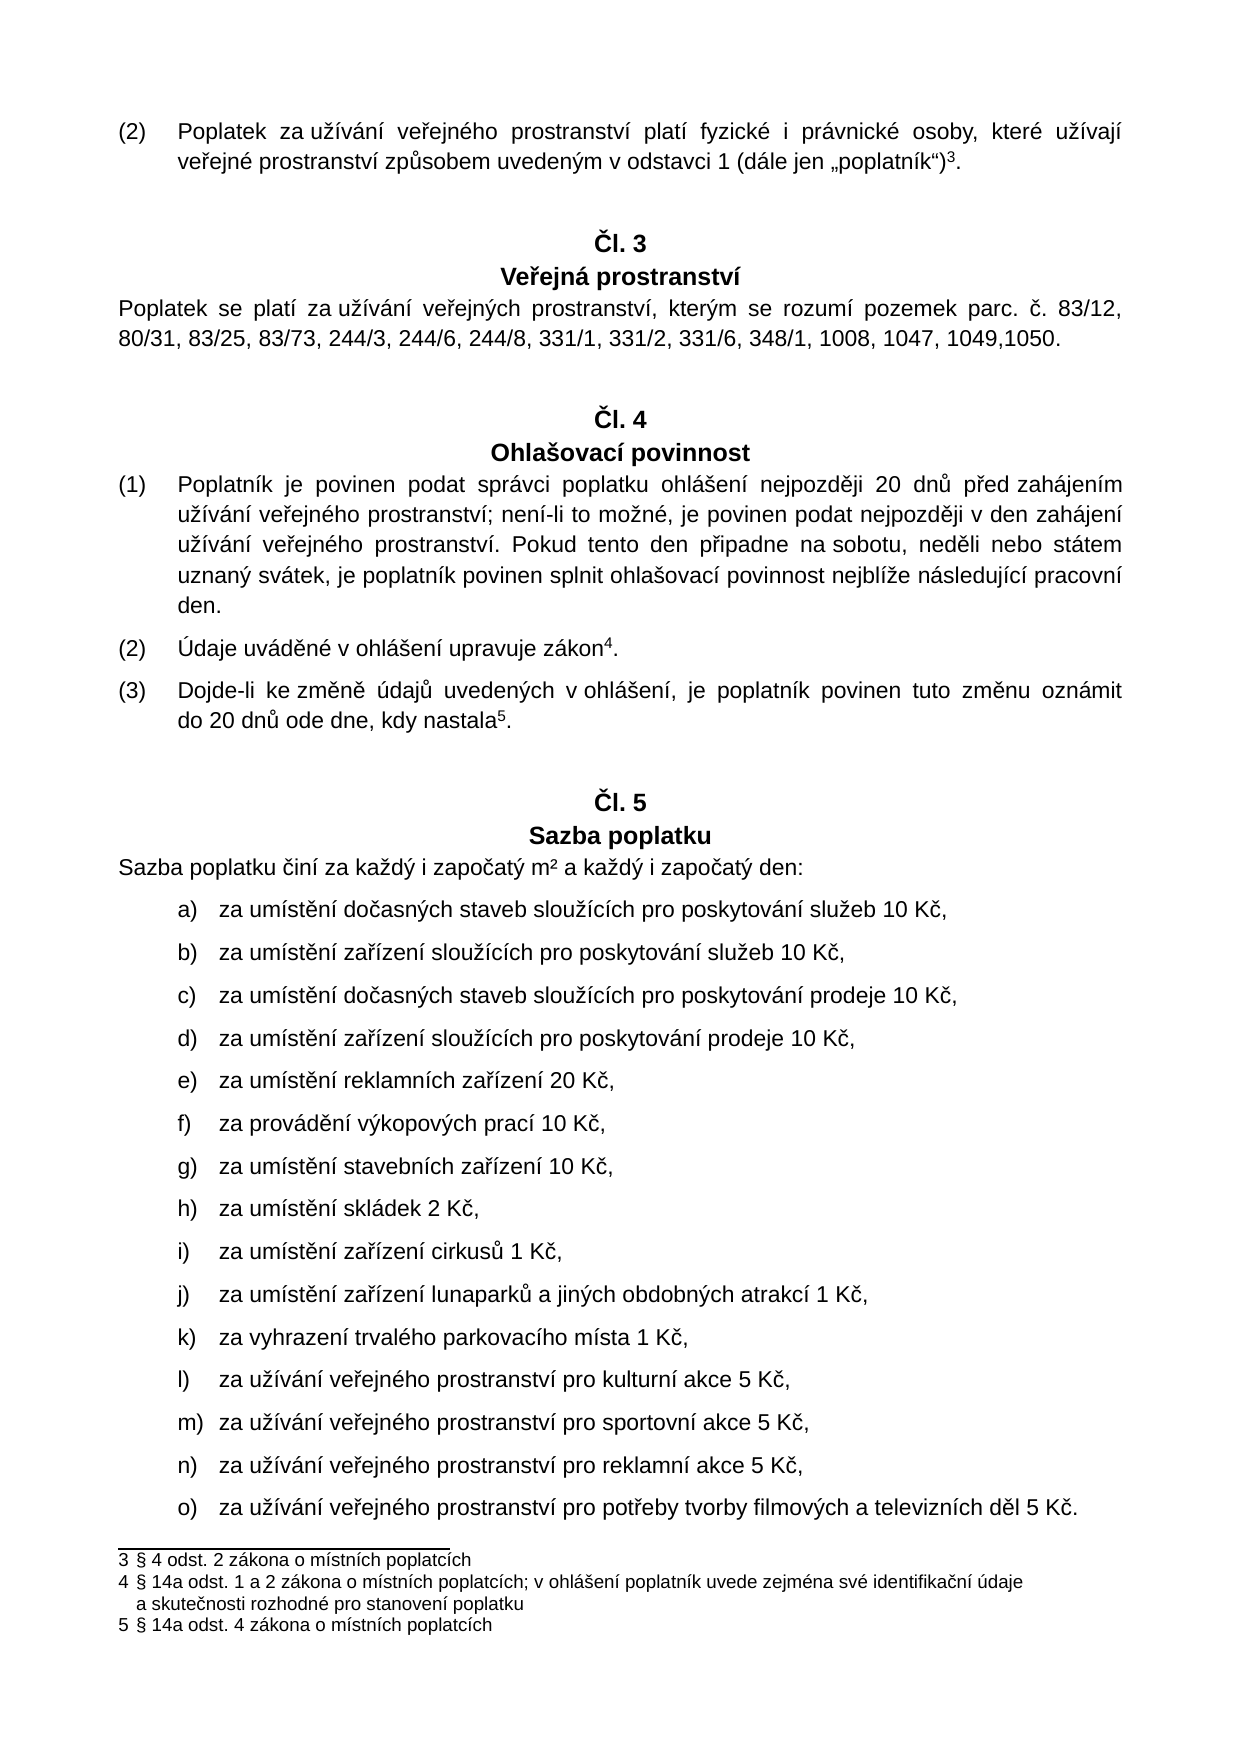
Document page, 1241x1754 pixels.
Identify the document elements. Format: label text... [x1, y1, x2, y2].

list Poplatek za užívání veřejného prostranství platí fyzické i právnické osoby, které užívají veřejné prostranství způsobem uvedeným v odstavci 1 (dále jen „poplatník“). [118, 118, 1122, 175]
text Sazba poplatku činí za každý i započatý m² a každý i započatý den: [118, 854, 1122, 880]
list za umístění skládek 2 Kč, [177, 1195, 1122, 1222]
list Poplatník je povinen podat správci poplatku ohlášení nejpozději 20 dnů před zahájením užívání veřejného prostranství; není-li to možné, je povinen podat nejpozději v den zahájení užívání veřejného prostranství. Pokud tento den připadne na sobotu, neděli nebo státem uznaný svátek, je poplatník povinen splnit ohlašovací povinnost nejblíže následující pracovní den. [118, 471, 1122, 618]
list za umístění reklamních zařízení 20 Kč, [177, 1067, 1122, 1094]
list za umístění zařízení sloužících pro poskytování služeb 10 Kč, [177, 939, 1122, 966]
text Poplatek se platí za užívání veřejných prostranství, kterým se rozumí pozemek parc. č. 83/12, 80/31, 83/25, 83/73, 244/3, 244/6, 244/8, 331/1, 331/2, 331/6, 348/1, 1008, 1047, 1049,1050. [118, 294, 1122, 351]
subtitle Čl. 5 Sazba poplatku [118, 788, 1122, 849]
list za vyhrazení trvalého parkovacího místa 1 Kč, [177, 1323, 1122, 1350]
list za umístění zařízení cirkusů 1 Kč, [177, 1238, 1122, 1264]
list za umístění stavebních zařízení 10 Kč, [177, 1153, 1122, 1179]
subtitle Čl. 4 Ohlašovací povinnost [118, 405, 1122, 467]
list § 4 odst. 2 zákona o místních poplatcích [118, 1549, 1122, 1571]
list za umístění zařízení lunaparků a jiných obdobných atrakcí 1 Kč, [177, 1281, 1122, 1307]
list za užívání veřejného prostranství pro reklamní akce 5 Kč, [177, 1452, 1122, 1478]
list za provádění výkopových prací 10 Kč, [177, 1110, 1122, 1136]
list za umístění dočasných staveb sloužících pro poskytování služeb 10 Kč, [177, 896, 1122, 923]
list § 14a odst. 1 a 2 zákona o místních poplatcích; v ohlášení poplatník uvede zejména své identifikační údaje a skutečnosti rozhodné pro stanovení poplatku [118, 1571, 1122, 1614]
list za užívání veřejného prostranství pro potřeby tvorby filmových a televizních děl 5 Kč. [177, 1494, 1122, 1521]
list za užívání veřejného prostranství pro kulturní akce 5 Kč, [177, 1366, 1122, 1393]
list za umístění dočasných staveb sloužících pro poskytování prodeje 10 Kč, [177, 982, 1122, 1008]
list Dojde-li ke změně údajů uvedených v ohlášení, je poplatník povinen tuto změnu oznámit do 20 dnů ode dne, kdy nastala. [118, 677, 1122, 734]
subtitle Čl. 3 Veřejná prostranství [118, 228, 1122, 290]
list Údaje uváděné v ohlášení upravuje zákon. [118, 634, 1122, 661]
list za užívání veřejného prostranství pro sportovní akce 5 Kč, [177, 1409, 1122, 1435]
list § 14a odst. 4 zákona o místních poplatcích [118, 1614, 1122, 1635]
list za umístění zařízení sloužících pro poskytování prodeje 10 Kč, [177, 1024, 1122, 1051]
